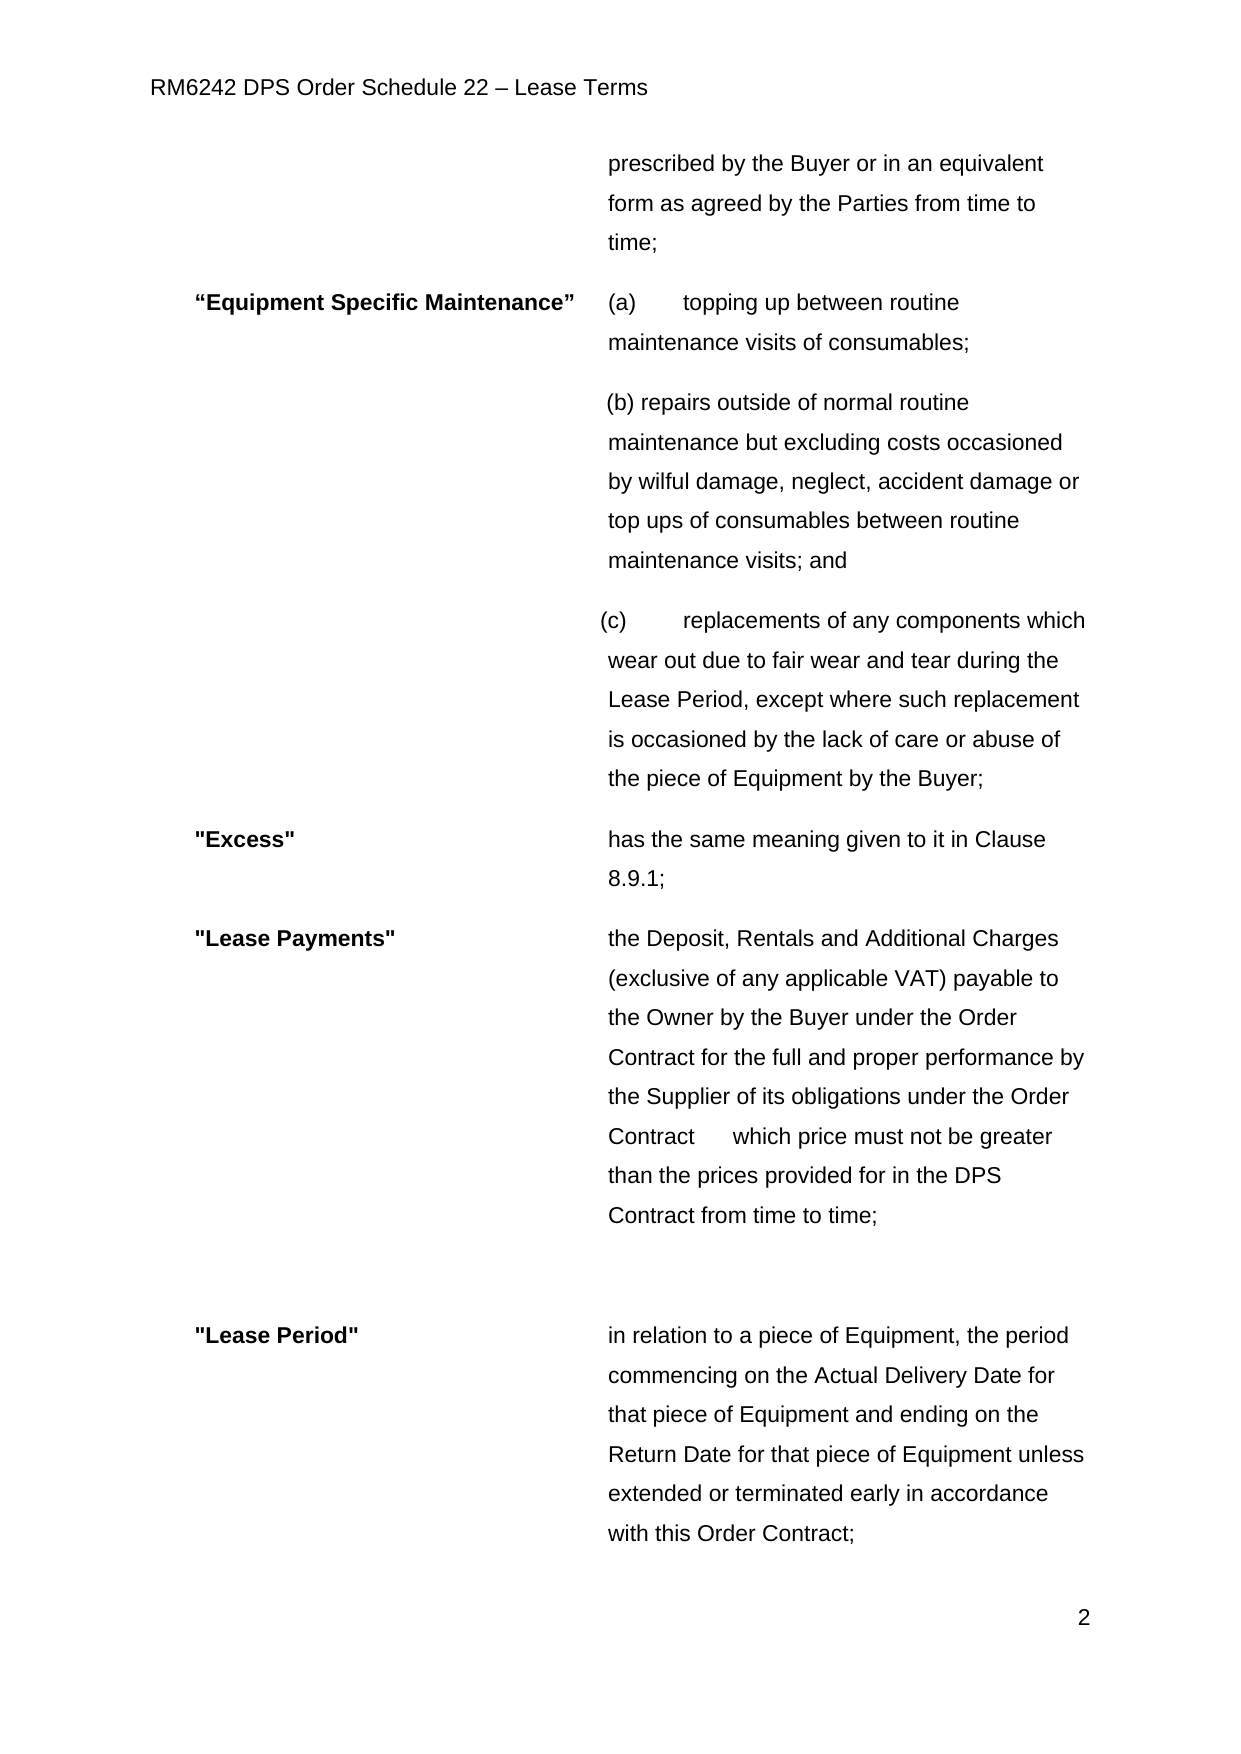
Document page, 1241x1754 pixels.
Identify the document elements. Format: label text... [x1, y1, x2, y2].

text "Lease Period" in relation to a piece of Equipment, the period commencing on the Actual Delivery Date for that piece of Equipment and ending on the Return Date for that piece of Equipment unless extended or terminated early in accordance with this Order Contract; [194, 1322, 1090, 1546]
text (b) repairs outside of normal routine maintenance but excluding costs occasioned by wilful damage, neglect, accident damage or top ups of consumables between routine maintenance visits; and [600, 389, 1090, 573]
text "Lease Payments" the Deposit, Rentals and Additional Charges (exclusive of any applicable VAT) payable to the Owner by the Buyer under the Order Contract for the full and proper performance by the Supplier of its obligations under the Order Contract which price must not be greater than the prices provided for in the DPS Contract from time to time; [194, 925, 1090, 1228]
text prescribed by the Buyer or in an equivalent form as agreed by the Parties from time to time; [194, 150, 1090, 255]
text "Excess" has the same meaning given to it in Clause 8.9.1; [194, 826, 1090, 891]
text “Equipment Specific Maintenance” (a) topping up between routine maintenance visits of consumables; [194, 289, 1090, 355]
text (c) replacements of any components which wear out due to fair wear and tear during the Lease Period, except where such replacement is occasioned by the lack of care or abuse of the piece of Equipment by the Buyer; [600, 607, 1090, 792]
